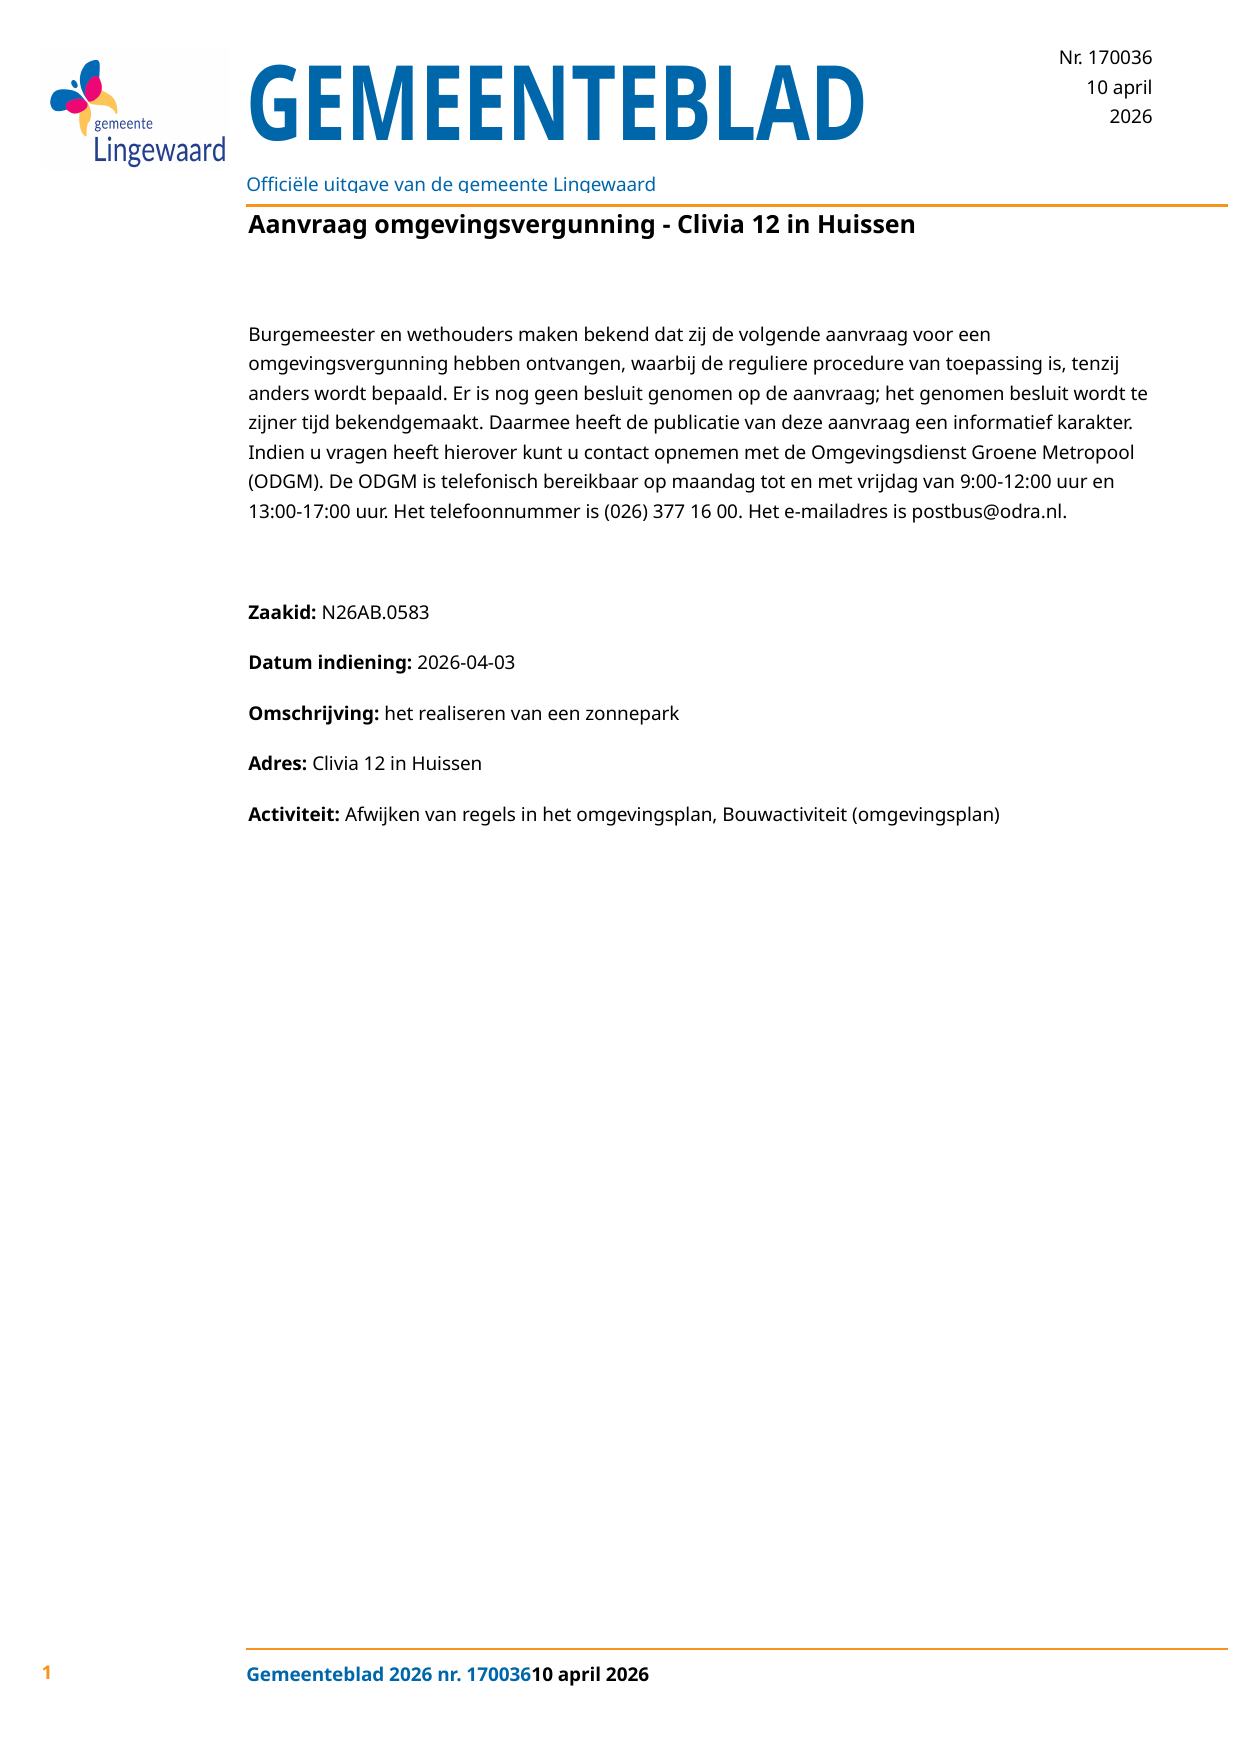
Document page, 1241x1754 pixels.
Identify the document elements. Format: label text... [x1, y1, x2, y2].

picture [41, 47, 231, 172]
text Adres: Clivia 12 in Huissen [248, 750, 1152, 776]
text Aanvraag omgevingsvergunning - Clivia 12 in Huissen [248, 207, 1152, 241]
text Activiteit: Afwijken van regels in het omgevingsplan, Bouwactiviteit (omgevingsplan) [248, 801, 1152, 826]
text Zaakid: N26AB.0583 [248, 599, 1152, 625]
text Datum indiening: 2026-04-03 [248, 649, 1152, 675]
text Burgemeester en wethouders maken bekend dat zij de volgende aanvraag voor een omgevingsvergunning hebben ontvangen, waarbij de reguliere procedure van toepassing is, tenzij anders wordt bepaald. Er is nog geen besluit genomen op de aanvraag; het genomen besluit wordt te zijner tijd bekendgemaakt. Daarmee heeft de publicatie van deze aanvraag een informatief karakter. Indien u vragen heeft hierover kunt u contact opnemen met de Omgevingsdienst Groene Metropool (ODGM). De ODGM is telefonisch bereikbaar op maandag tot en met vrijdag van 9:00-12:00 uur en 13:00-17:00 uur. Het telefoonnummer is (026) 377 16 00. Het e-mailadres is postbus@odra.nl. [248, 321, 1152, 524]
text Omschrijving: het realiseren van een zonnepark [248, 700, 1152, 726]
